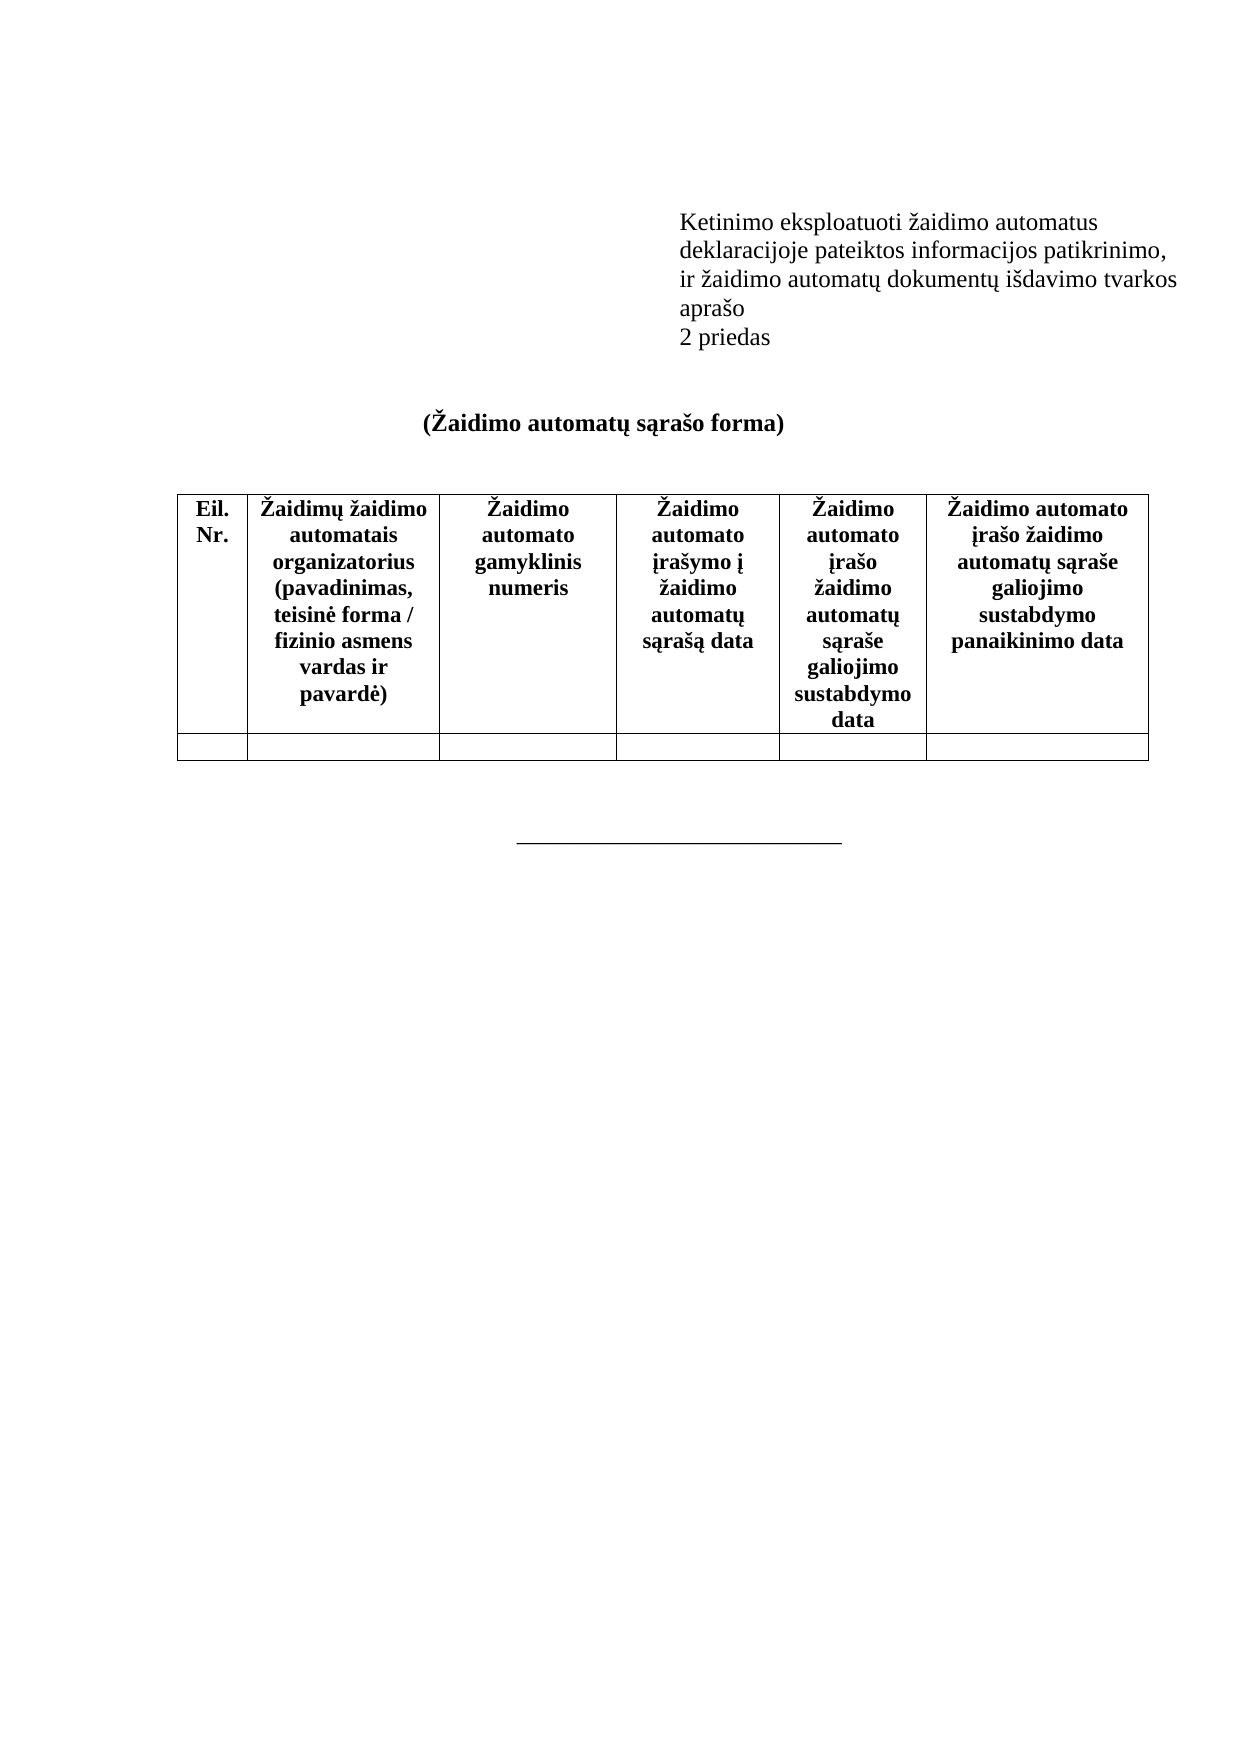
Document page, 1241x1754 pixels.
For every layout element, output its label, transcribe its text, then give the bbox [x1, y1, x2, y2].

text Ketinimo eksploatuoti žaidimo automatus [679, 207, 1181, 235]
text aprašo [679, 293, 1181, 322]
text ir žaidimo automatų dokumentų išdavimo tvarkos [679, 264, 1181, 293]
text deklaracijoje pateiktos informacijos patikrinimo, [679, 235, 1181, 264]
table_header Žaidimo automato gamyklinis numeris [440, 495, 616, 732]
table_header Eil. Nr. [178, 495, 247, 732]
table_header Žaidimo automato įrašymo į žaidimo automatų sąrašą data [617, 495, 779, 732]
text 2 priedas [679, 322, 1181, 350]
table_header Žaidimo automato įrašo žaidimo automatų sąraše galiojimo sustabdymo panaikinimo data [927, 495, 1148, 732]
text (Žaidimo automatų sąrašo forma) [177, 408, 1181, 437]
table_header Žaidimų žaidimo automatais organizatorius (pavadinimas, teisinė forma / fizinio asmens vardas ir pavardė) [248, 495, 439, 732]
table_cell [927, 734, 1148, 760]
table_header Žaidimo automato įrašo žaidimo automatų sąraše galiojimo sustabdymo data [780, 495, 926, 732]
table_cell [440, 734, 616, 760]
table_cell [617, 734, 779, 760]
table_cell [780, 734, 926, 760]
table_cell [178, 734, 247, 760]
text __________________________ [177, 818, 1181, 847]
table_cell [248, 734, 439, 760]
